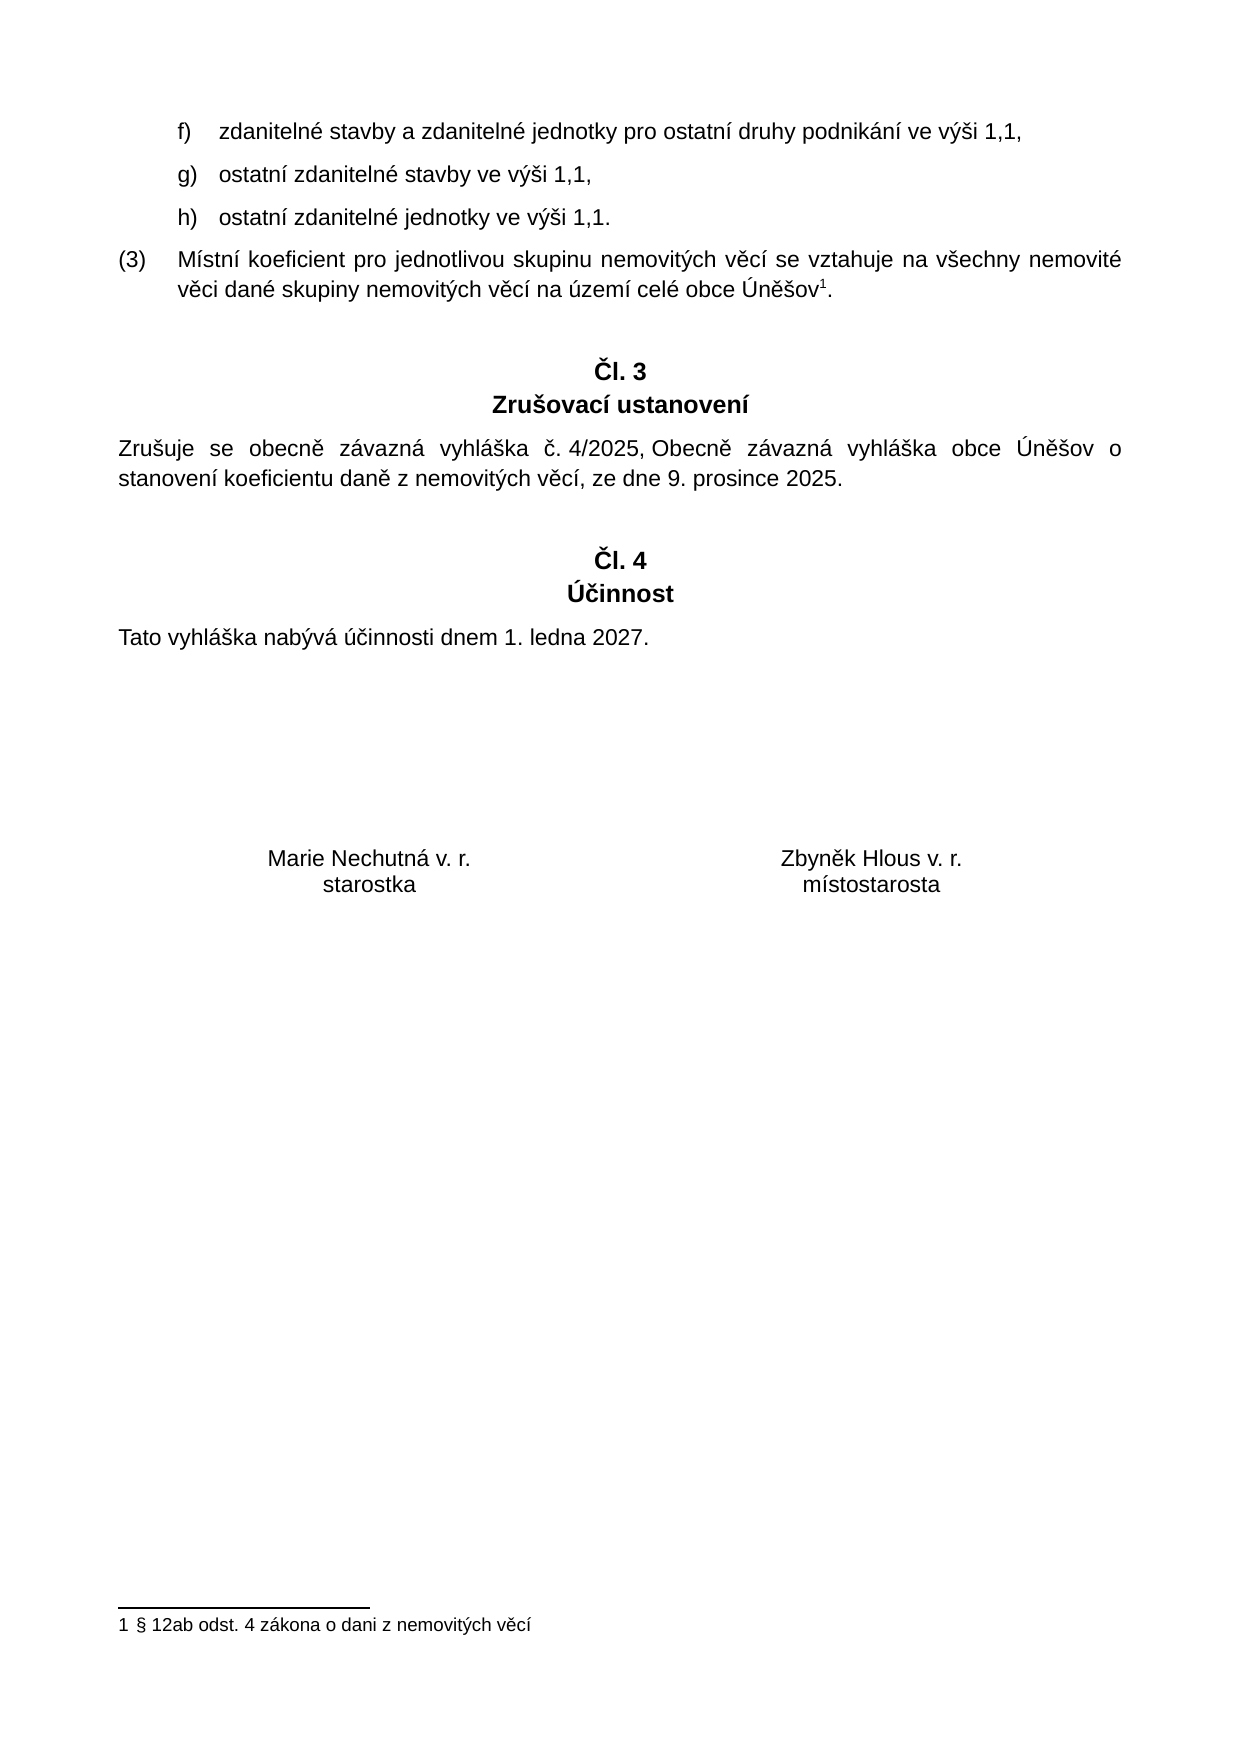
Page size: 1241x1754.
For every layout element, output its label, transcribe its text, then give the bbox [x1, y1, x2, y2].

list Místní koeficient pro jednotlivou skupinu nemovitých věcí se vztahuje na všechny nemovité věci dané skupiny nemovitých věcí na území celé obce Úněšov. [118, 246, 1122, 303]
list ostatní zdanitelné stavby ve výši 1,1, [177, 161, 1122, 187]
list ostatní zdanitelné jednotky ve výši 1,1. [177, 203, 1122, 230]
subtitle Čl. 3 Zrušovací ustanovení [118, 357, 1122, 418]
table_cell [118, 903, 620, 1021]
subtitle Čl. 4 Účinnost [118, 546, 1122, 607]
list § 12ab odst. 4 zákona o dani z nemovitých věcí [118, 1614, 1122, 1635]
text Zrušuje se obecně závazná vyhláška č. 4/2025, Obecně závazná vyhláška obce Úněšov o stanovení koeficientu daně z nemovitých věcí, ze dne 9. prosince 2025. [118, 435, 1122, 492]
list zdanitelné stavby a zdanitelné jednotky pro ostatní druhy podnikání ve výši 1,1, [177, 118, 1122, 144]
table_cell [620, 903, 1122, 1021]
table_header Zbyněk Hlous v. r. místostarosta [620, 785, 1122, 903]
table_header Marie Nechutná v. r. starostka [118, 785, 620, 903]
text Tato vyhláška nabývá účinnosti dnem 1. ledna 2027. [118, 624, 1122, 651]
